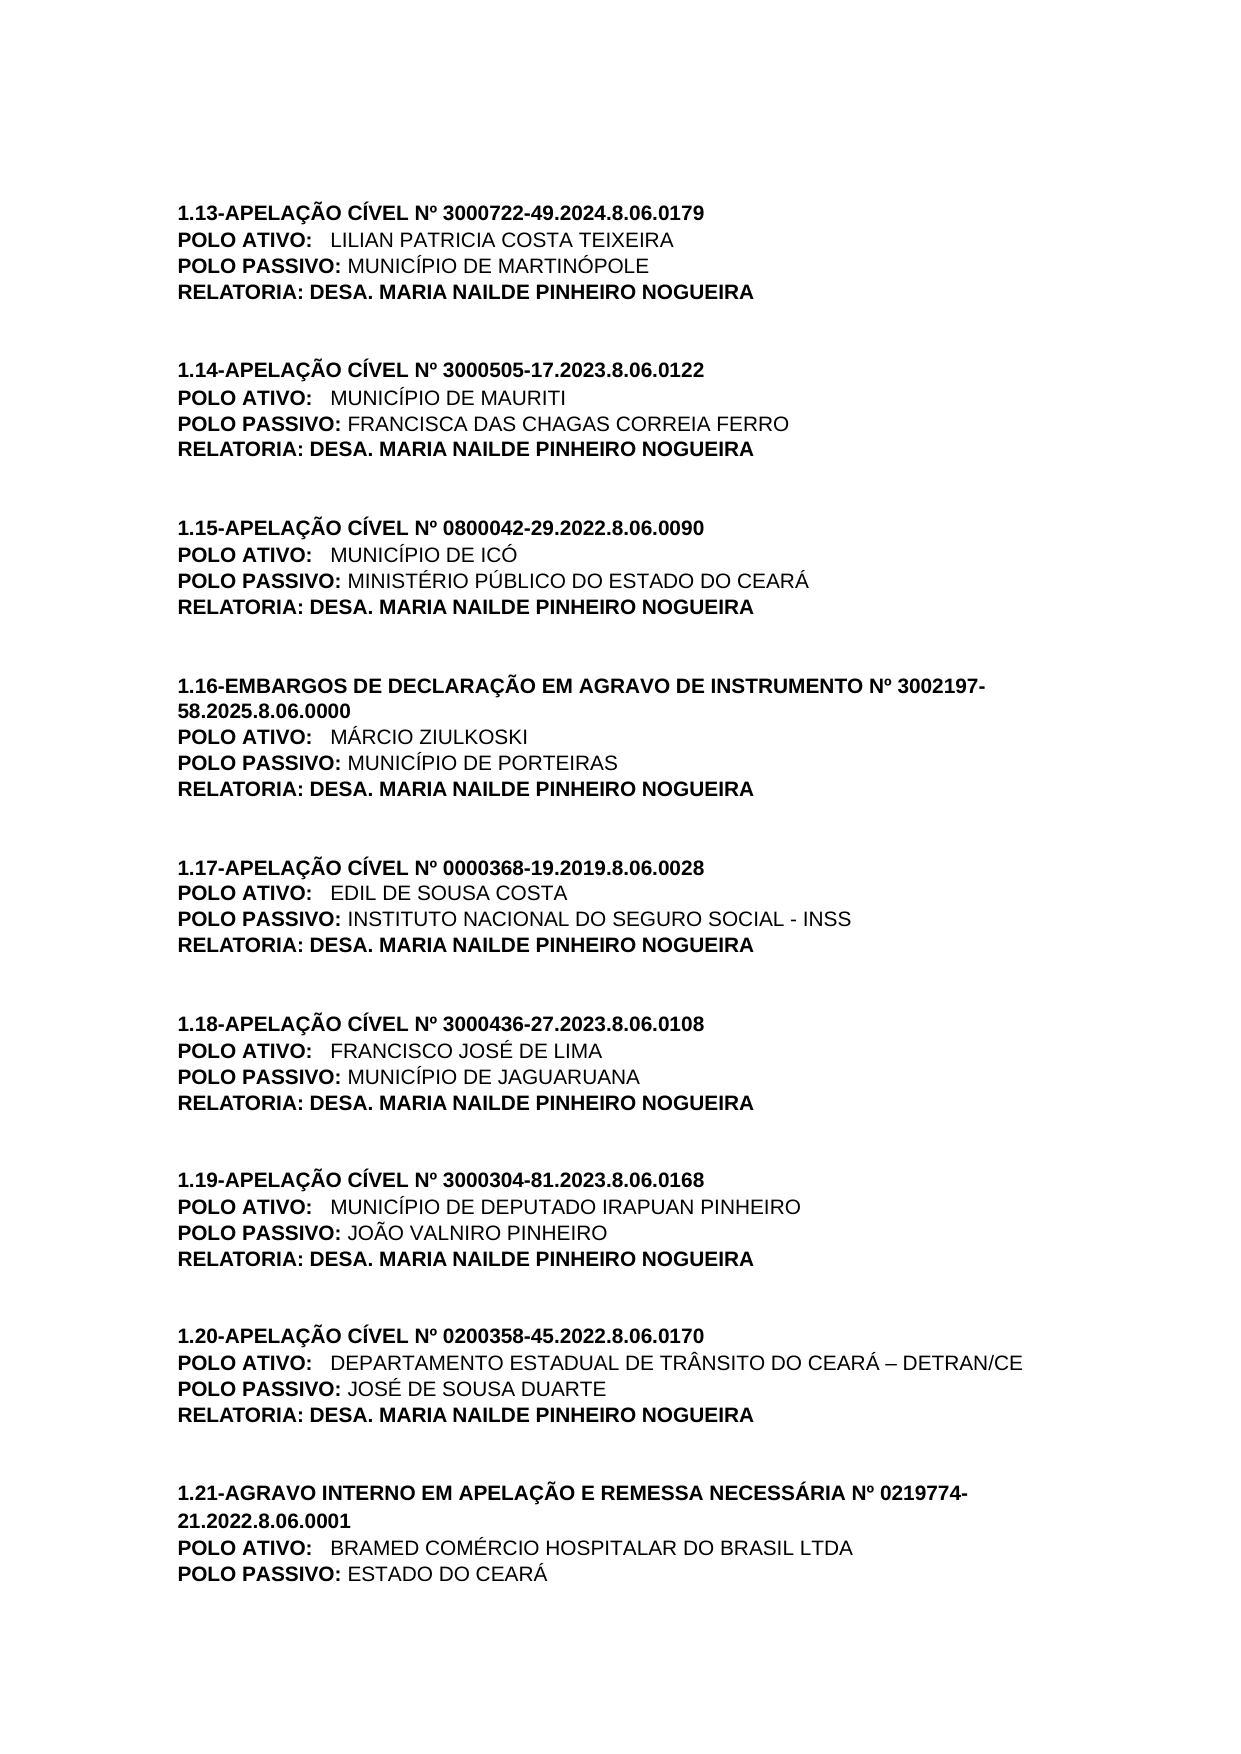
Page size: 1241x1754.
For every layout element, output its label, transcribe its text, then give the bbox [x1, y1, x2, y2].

text 1.17-APELAÇÃO CÍVEL Nº 0000368-19.2019.8.06.0028 [177, 855, 1063, 879]
text POLO ATIVO: LILIAN PATRICIA COSTA TEIXEIRA [177, 228, 1063, 252]
text POLO ATIVO: EDIL DE SOUSA COSTA [177, 881, 1063, 905]
text POLO PASSIVO: MUNICÍPIO DE PORTEIRAS [177, 751, 1063, 775]
text RELATORIA: DESA. MARIA NAILDE PINHEIRO NOGUEIRA [177, 1247, 1063, 1271]
text POLO PASSIVO: INSTITUTO NACIONAL DO SEGURO SOCIAL - INSS [177, 907, 1063, 931]
text POLO PASSIVO: JOSÉ DE SOUSA DUARTE [177, 1377, 1063, 1401]
text POLO ATIVO: DEPARTAMENTO ESTADUAL DE TRÂNSITO DO CEARÁ – DETRAN/CE [177, 1351, 1063, 1375]
text POLO ATIVO: MUNICÍPIO DE DEPUTADO IRAPUAN PINHEIRO [177, 1195, 1063, 1219]
text POLO PASSIVO: ESTADO DO CEARÁ [177, 1562, 1063, 1586]
text RELATORIA: DESA. MARIA NAILDE PINHEIRO NOGUEIRA [177, 777, 1063, 801]
text RELATORIA: DESA. MARIA NAILDE PINHEIRO NOGUEIRA [177, 933, 1063, 957]
text POLO PASSIVO: FRANCISCA DAS CHAGAS CORREIA FERRO [177, 411, 1063, 435]
text 1.19-APELAÇÃO CÍVEL Nº 3000304-81.2023.8.06.0168 [177, 1167, 1063, 1191]
text 1.20-APELAÇÃO CÍVEL Nº 0200358-45.2022.8.06.0170 [177, 1323, 1063, 1347]
text RELATORIA: DESA. MARIA NAILDE PINHEIRO NOGUEIRA [177, 279, 1063, 303]
text RELATORIA: DESA. MARIA NAILDE PINHEIRO NOGUEIRA [177, 595, 1063, 619]
text POLO ATIVO: MUNICÍPIO DE MAURITI [177, 386, 1063, 409]
text RELATORIA: DESA. MARIA NAILDE PINHEIRO NOGUEIRA [177, 1091, 1063, 1114]
text POLO ATIVO: MUNICÍPIO DE ICÓ [177, 543, 1063, 567]
text POLO PASSIVO: MUNICÍPIO DE MARTINÓPOLE [177, 254, 1063, 278]
text POLO PASSIVO: MUNICÍPIO DE JAGUARUANA [177, 1065, 1063, 1089]
text 1.15-APELAÇÃO CÍVEL Nº 0800042-29.2022.8.06.0090 [177, 516, 1063, 540]
text 1.21-AGRAVO INTERNO EM APELAÇÃO E REMESSA NECESSÁRIA Nº 0219774-21.2022.8.06.0001 [177, 1481, 1063, 1533]
text RELATORIA: DESA. MARIA NAILDE PINHEIRO NOGUEIRA [177, 1403, 1063, 1427]
text POLO PASSIVO: MINISTÉRIO PÚBLICO DO ESTADO DO CEARÁ [177, 569, 1063, 593]
text POLO ATIVO: FRANCISCO JOSÉ DE LIMA [177, 1039, 1063, 1063]
text 1.14-APELAÇÃO CÍVEL Nº 3000505-17.2023.8.06.0122 [177, 358, 1063, 382]
text RELATORIA: DESA. MARIA NAILDE PINHEIRO NOGUEIRA [177, 437, 1063, 461]
text POLO ATIVO: BRAMED COMÉRCIO HOSPITALAR DO BRASIL LTDA [177, 1536, 1063, 1560]
text 1.16-EMBARGOS DE DECLARAÇÃO EM AGRAVO DE INSTRUMENTO Nº 3002197-58.2025.8.06.0000 [177, 673, 1063, 723]
text POLO PASSIVO: JOÃO VALNIRO PINHEIRO [177, 1221, 1063, 1245]
text 1.13-APELAÇÃO CÍVEL Nº 3000722-49.2024.8.06.0179 [177, 200, 1063, 224]
text POLO ATIVO: MÁRCIO ZIULKOSKI [177, 725, 1063, 749]
text 1.18-APELAÇÃO CÍVEL Nº 3000436-27.2023.8.06.0108 [177, 1011, 1063, 1035]
